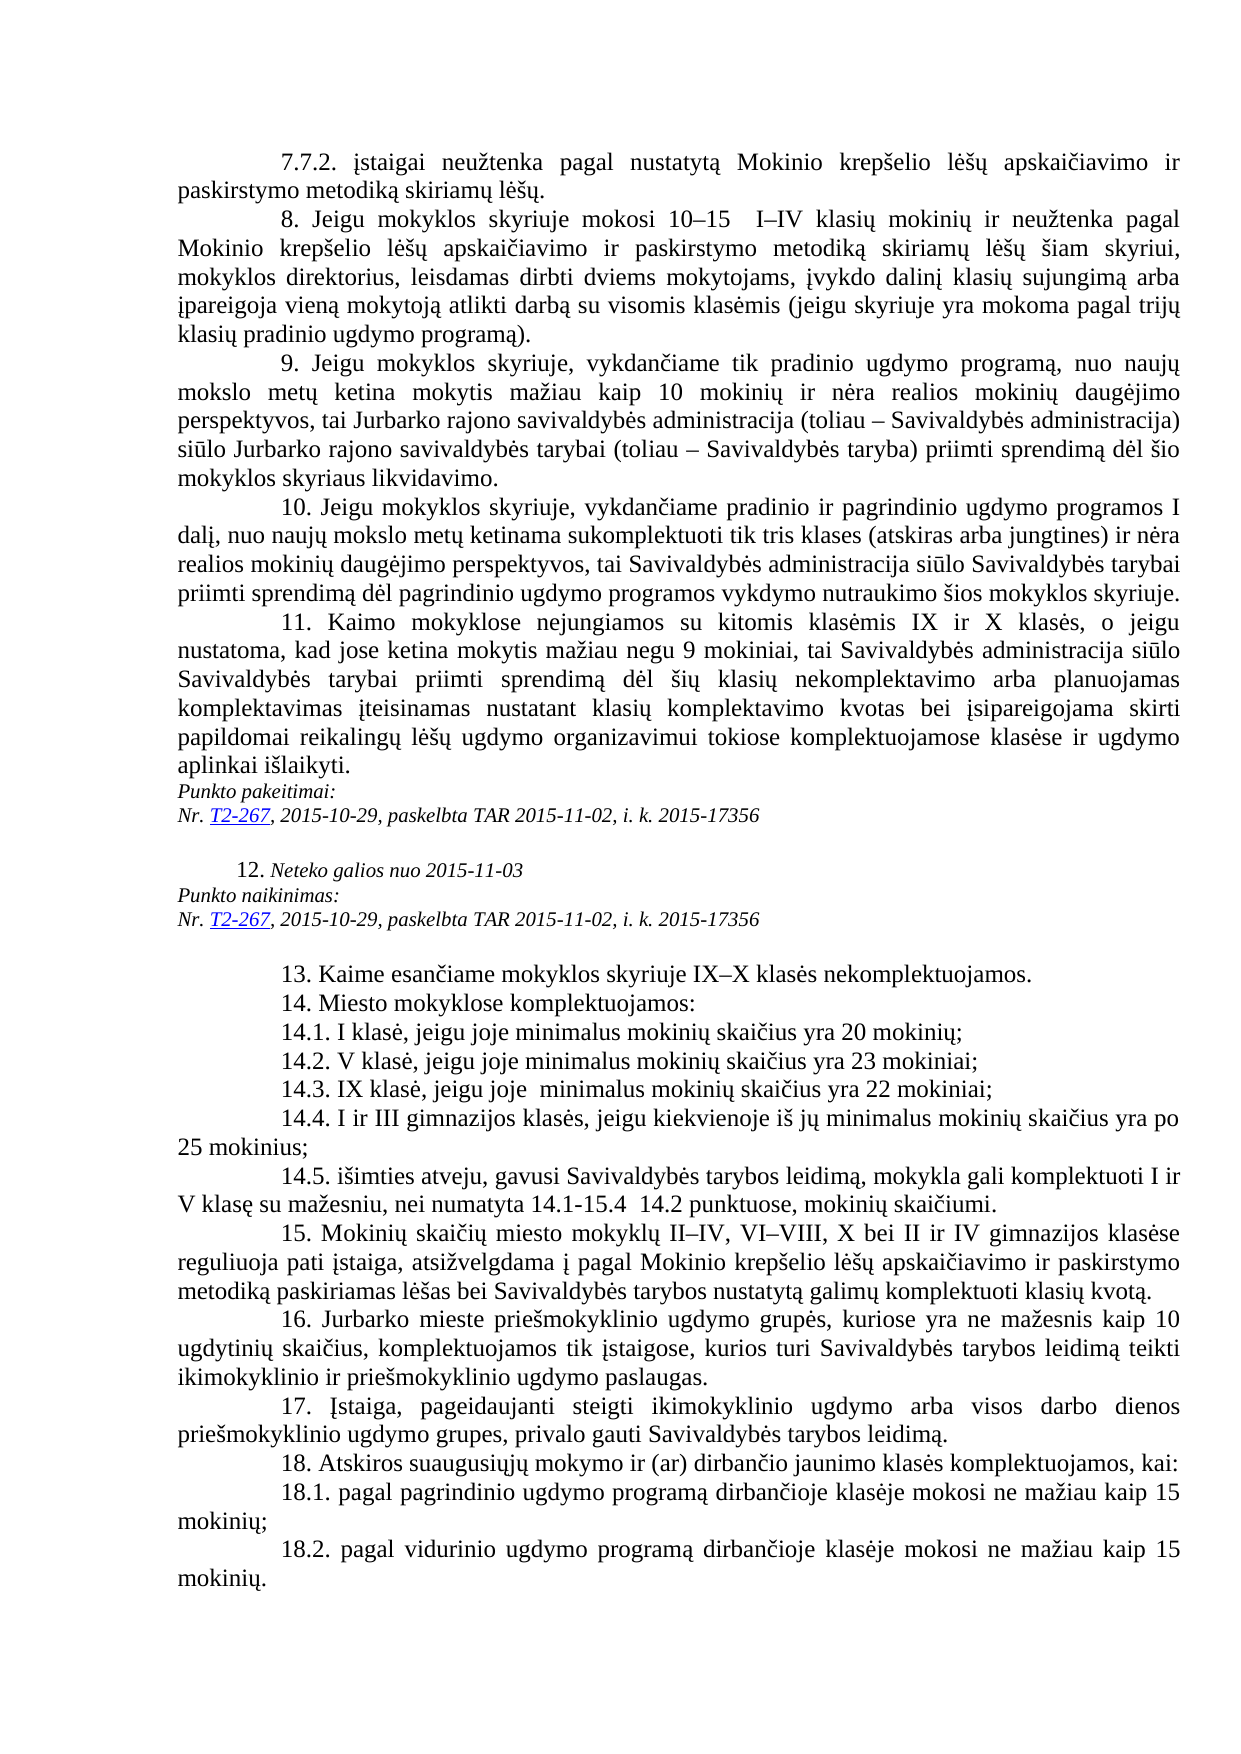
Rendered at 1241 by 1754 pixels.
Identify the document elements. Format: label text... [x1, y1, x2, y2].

text 18.1. pagal pagrindinio ugdymo programą dirbančioje klasėje mokosi ne mažiau kaip 15 mokinių; [177, 1477, 1181, 1534]
text 12. Neteko galios nuo 2015-11-03 [177, 856, 1181, 883]
text Nr. T2-267, 2015-10-29, paskelbta TAR 2015-11-02, i. k. 2015-17356 [177, 803, 1181, 827]
text 11. Kaimo mokyklose nejungiamos su kitomis klasėmis IX ir X klasės, o jeigu nustatoma, kad jose ketina mokytis mažiau negu 9 mokiniai, tai Savivaldybės administracija siūlo Savivaldybės tarybai priimti sprendimą dėl šių klasių nekomplektavimo arba planuojamas komplektavimas įteisinamas nustatant klasių komplektavimo kvotas bei įsipareigojama skirti papildomai reikalingų lėšų ugdymo organizavimui tokiose komplektuojamose klasėse ir ugdymo aplinkai išlaikyti. [177, 607, 1181, 779]
text 7.7.2. įstaigai neužtenka pagal nustatytą Mokinio krepšelio lėšų apskaičiavimo ir paskirstymo metodiką skiriamų lėšų. [177, 147, 1181, 204]
text 14.3. IX klasė, jeigu joje minimalus mokinių skaičius yra 22 mokiniai; [177, 1074, 1181, 1103]
text 10. Jeigu mokyklos skyriuje, vykdančiame pradinio ir pagrindinio ugdymo programos I dalį, nuo naujų mokslo metų ketinama sukomplektuoti tik tris klases (atskiras arba jungtines) ir nėra realios mokinių daugėjimo perspektyvos, tai Savivaldybės administracija siūlo Savivaldybės tarybai priimti sprendimą dėl pagrindinio ugdymo programos vykdymo nutraukimo šios mokyklos skyriuje. [177, 492, 1181, 607]
text Nr. T2-267, 2015-10-29, paskelbta TAR 2015-11-02, i. k. 2015-17356 [177, 907, 1181, 931]
text 14.1. I klasė, jeigu joje minimalus mokinių skaičius yra 20 mokinių; [177, 1017, 1181, 1046]
text 14.4. I ir III gimnazijos klasės, jeigu kiekvienoje iš jų minimalus mokinių skaičius yra po 25 mokinius; [177, 1103, 1181, 1161]
text 9. Jeigu mokyklos skyriuje, vykdančiame tik pradinio ugdymo programą, nuo naujų mokslo metų ketina mokytis mažiau kaip 10 mokinių ir nėra realios mokinių daugėjimo perspektyvos, tai Jurbarko rajono savivaldybės administracija (toliau – Savivaldybės administracija) siūlo Jurbarko rajono savivaldybės tarybai (toliau – Savivaldybės taryba) priimti sprendimą dėl šio mokyklos skyriaus likvidavimo. [177, 348, 1181, 492]
text 17. Įstaiga, pageidaujanti steigti ikimokyklinio ugdymo arba visos darbo dienos priešmokyklinio ugdymo grupes, privalo gauti Savivaldybės tarybos leidimą. [177, 1391, 1181, 1448]
text 8. Jeigu mokyklos skyriuje mokosi 10–15 I–IV klasių mokinių ir neužtenka pagal Mokinio krepšelio lėšų apskaičiavimo ir paskirstymo metodiką skiriamų lėšų šiam skyriui, mokyklos direktorius, leisdamas dirbti dviems mokytojams, įvykdo dalinį klasių sujungimą arba įpareigoja vieną mokytoją atlikti darbą su visomis klasėmis (jeigu skyriuje yra mokoma pagal trijų klasių pradinio ugdymo programą). [177, 204, 1181, 348]
text 15. Mokinių skaičių miesto mokyklų II–IV, VI–VIII, X bei II ir IV gimnazijos klasėse reguliuoja pati įstaiga, atsižvelgdama į pagal Mokinio krepšelio lėšų apskaičiavimo ir paskirstymo metodiką paskiriamas lėšas bei Savivaldybės tarybos nustatytą galimų komplektuoti klasių kvotą. [177, 1218, 1181, 1304]
text Punkto pakeitimai: [177, 779, 1181, 803]
text 14.5. išimties atveju, gavusi Savivaldybės tarybos leidimą, mokykla gali komplektuoti I ir V klasę su mažesniu, nei numatyta 14.1-15.4 14.2 punktuose, mokinių skaičiumi. [177, 1161, 1181, 1218]
text 18. Atskiros suaugusiųjų mokymo ir (ar) dirbančio jaunimo klasės komplektuojamos, kai: [177, 1448, 1181, 1477]
text 14.2. V klasė, jeigu joje minimalus mokinių skaičius yra 23 mokiniai; [177, 1046, 1181, 1074]
text 13. Kaime esančiame mokyklos skyriuje IX–X klasės nekomplektuojamos. [177, 959, 1181, 988]
text Punkto naikinimas: [177, 883, 1181, 907]
text 16. Jurbarko mieste priešmokyklinio ugdymo grupės, kuriose yra ne mažesnis kaip 10 ugdytinių skaičius, komplektuojamos tik įstaigose, kurios turi Savivaldybės tarybos leidimą teikti ikimokyklinio ir priešmokyklinio ugdymo paslaugas. [177, 1304, 1181, 1391]
text 18.2. pagal vidurinio ugdymo programą dirbančioje klasėje mokosi ne mažiau kaip 15 mokinių. [177, 1534, 1181, 1592]
text 14. Miesto mokyklose komplektuojamos: [177, 988, 1181, 1017]
